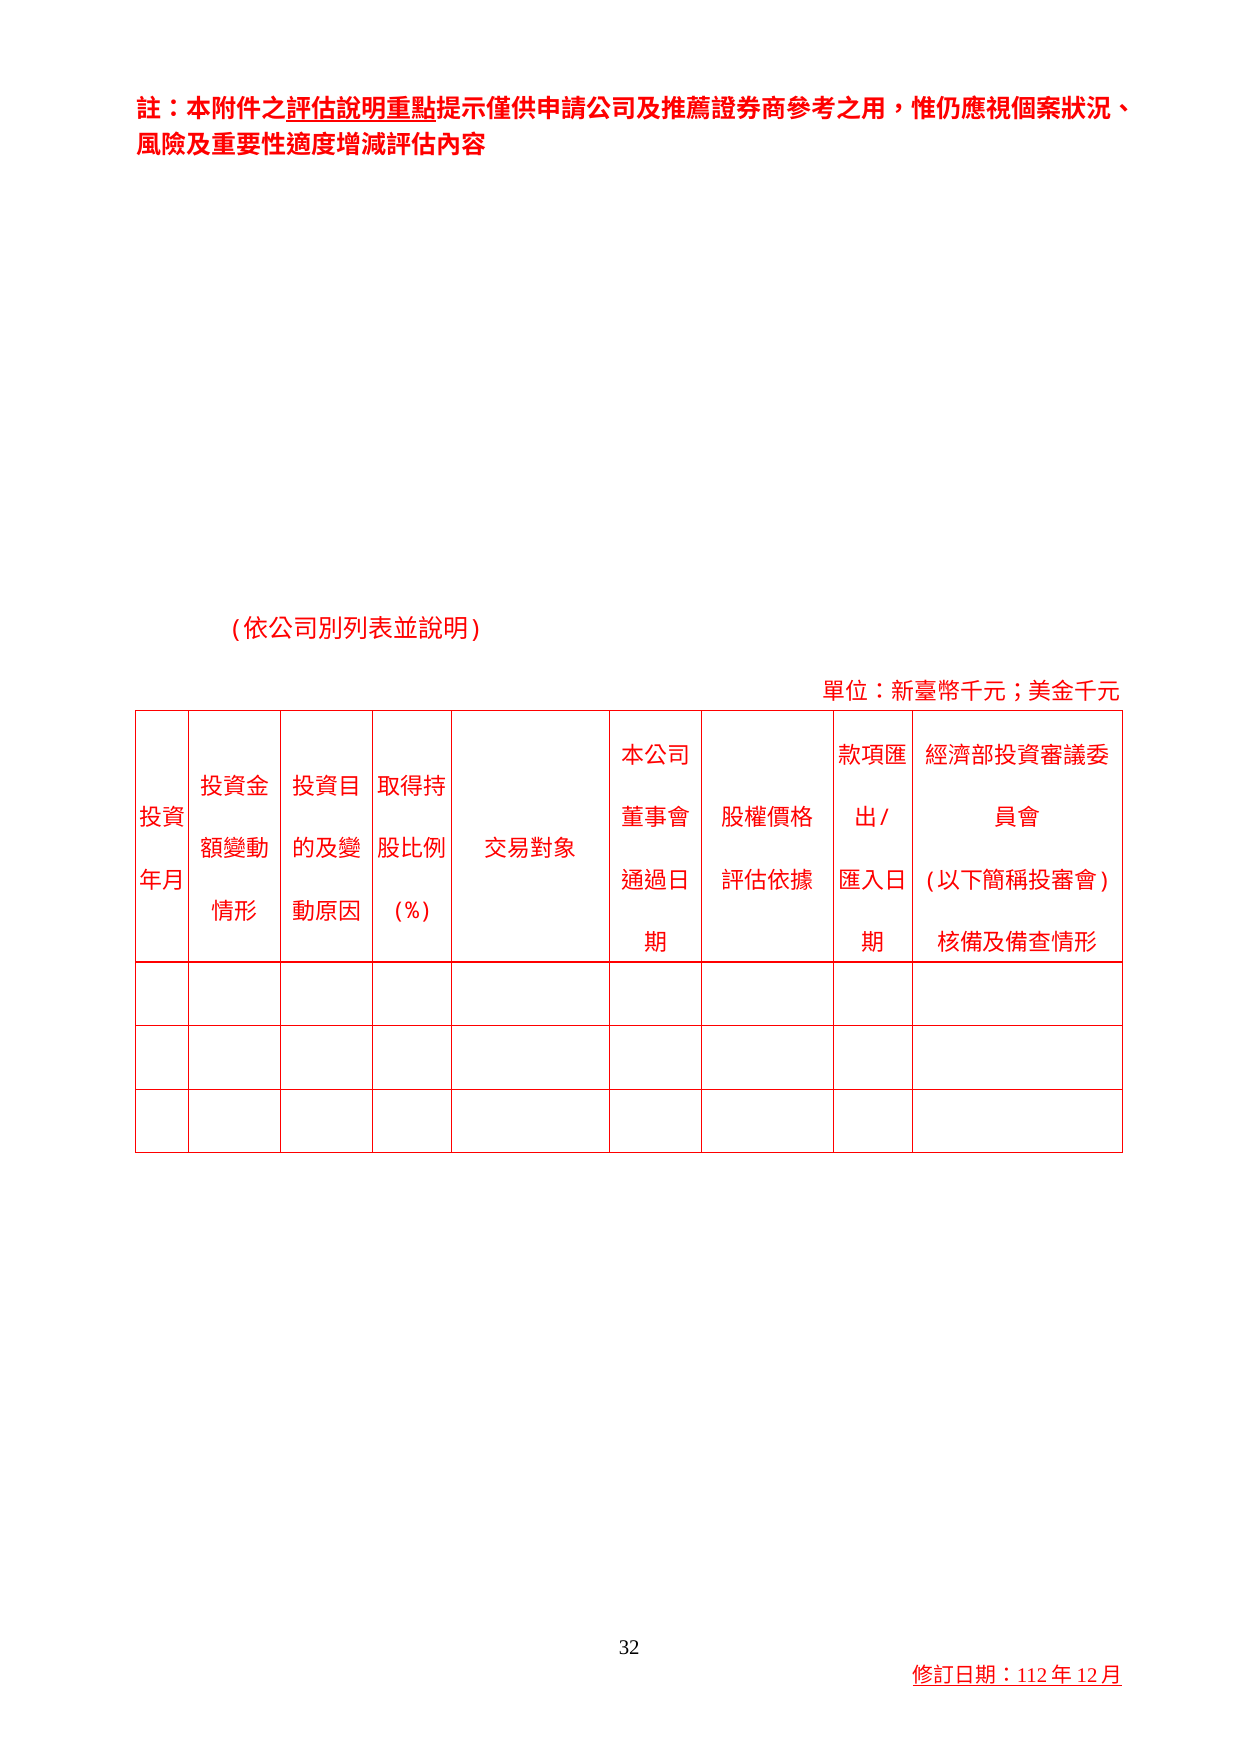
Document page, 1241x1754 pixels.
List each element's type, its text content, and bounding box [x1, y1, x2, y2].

table_cell [834, 1090, 912, 1152]
table_cell [373, 1026, 451, 1088]
text (依公司別列表並說明) [228, 585, 1122, 648]
table_cell [610, 1026, 701, 1088]
table_cell [702, 1026, 833, 1088]
table_cell [452, 1090, 609, 1152]
table_cell [189, 963, 280, 1025]
text 單位：新臺幣千元；美金千元 [228, 648, 1120, 710]
table_cell [281, 1026, 372, 1088]
table_cell [913, 1090, 1122, 1152]
table_cell [136, 1026, 188, 1088]
table_cell [834, 1026, 912, 1088]
table_header 本公司董事會通過日期 [610, 711, 701, 961]
table_cell [189, 1026, 280, 1088]
table_cell [610, 963, 701, 1025]
table_cell [702, 963, 833, 1025]
table_header 投資目的及變動原因 [281, 711, 372, 961]
table_cell [913, 1026, 1122, 1088]
table_header 取得持股比例(%) [373, 711, 451, 961]
table_header 股權價格 評估依據 [702, 711, 833, 961]
table_header 投資 年月 [136, 711, 188, 961]
table_cell [281, 963, 372, 1025]
table_header 交易對象 [452, 711, 609, 961]
table_cell [136, 1090, 188, 1152]
table_header 經濟部投資審議委員會 (以下簡稱投審會) 核備及備查情形 [913, 711, 1122, 961]
table_cell [136, 963, 188, 1025]
table_cell [189, 1090, 280, 1152]
table_cell [913, 963, 1122, 1025]
table_header 投資金額變動情形 [189, 711, 280, 961]
table_cell [373, 963, 451, 1025]
table_cell [834, 963, 912, 1025]
table_cell [452, 1026, 609, 1088]
table_cell [452, 963, 609, 1025]
table_cell [610, 1090, 701, 1152]
table_cell [702, 1090, 833, 1152]
table_cell [281, 1090, 372, 1152]
table_cell [373, 1090, 451, 1152]
table_header 款項匯出/ 匯入日期 [834, 711, 912, 961]
